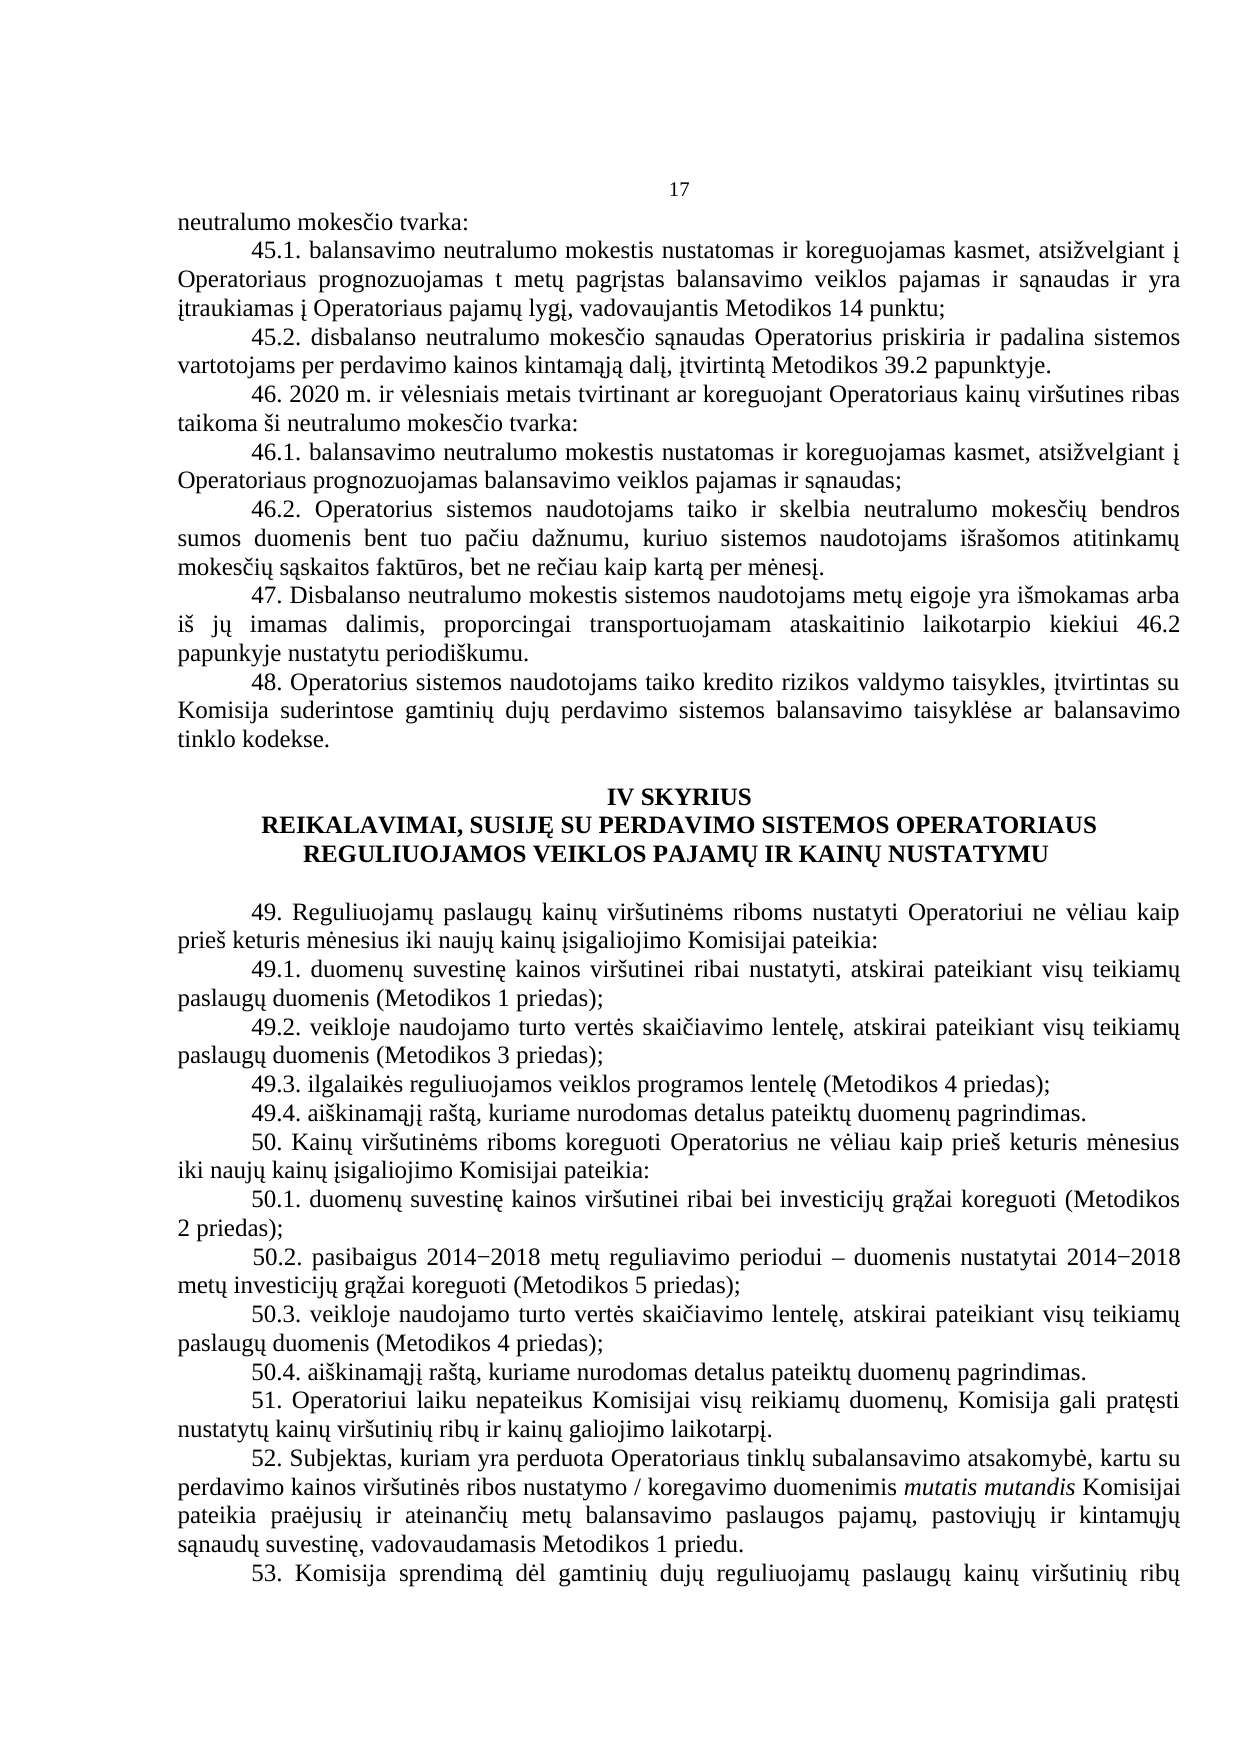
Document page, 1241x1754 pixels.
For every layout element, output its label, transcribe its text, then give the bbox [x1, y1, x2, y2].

text 49. Reguliuojamų paslaugų kainų viršutinėms riboms nustatyti Operatoriui ne vėliau kaip prieš keturis mėnesius iki naujų kainų įsigaliojimo Komisijai pateikia: [177, 897, 1181, 954]
text 48. Operatorius sistemos naudotojams taiko kredito rizikos valdymo taisykles, įtvirtintas su Komisija suderintose gamtinių dujų perdavimo sistemos balansavimo taisyklėse ar balansavimo tinklo kodekse. [177, 667, 1181, 753]
text IV SKYRIUS [177, 782, 1181, 810]
text 50. Kainų viršutinėms riboms koreguoti Operatorius ne vėliau kaip prieš keturis mėnesius iki naujų kainų įsigaliojimo Komisijai pateikia: [177, 1127, 1181, 1184]
text 46. 2020 m. ir vėlesniais metais tvirtinant ar koreguojant Operatoriaus kainų viršutines ribas taikoma ši neutralumo mokesčio tvarka: [177, 379, 1181, 437]
text 50.4. aiškinamąjį raštą, kuriame nurodomas detalus pateiktų duomenų pagrindimas. [177, 1357, 1181, 1385]
text 47. Disbalanso neutralumo mokestis sistemos naudotojams metų eigoje yra išmokamas arba iš jų imamas dalimis, proporcingai transportuojamam ataskaitinio laikotarpio kiekiui 46.2 papunkyje nustatytu periodiškumu. [177, 580, 1181, 667]
text 45.1. balansavimo neutralumo mokestis nustatomas ir koreguojamas kasmet, atsižvelgiant į Operatoriaus prognozuojamas t metų pagrįstas balansavimo veiklos pajamas ir sąnaudas ir yra įtraukiamas į Operatoriaus pajamų lygį, vadovaujantis Metodikos 14 punktu; [177, 235, 1181, 322]
text 45.2. disbalanso neutralumo mokesčio sąnaudas Operatorius priskiria ir padalina sistemos vartotojams per perdavimo kainos kintamąją dalį, įtvirtintą Metodikos 39.2 papunktyje. [177, 322, 1181, 379]
text 51. Operatoriui laiku nepateikus Komisijai visų reikiamų duomenų, Komisija gali pratęsti nustatytų kainų viršutinių ribų ir kainų galiojimo laikotarpį. [177, 1385, 1181, 1443]
text 49.2. veikloje naudojamo turto vertės skaičiavimo lentelę, atskirai pateikiant visų teikiamų paslaugų duomenis (Metodikos 3 priedas); [177, 1012, 1181, 1069]
text REIKALAVIMAI, SUSIJĘ SU PERDAVIMO SISTEMOS OPERATORIAUS REGULIUOJAMOS VEIKLOS PAJAMŲ IR KAINŲ NUSTATYMU [177, 810, 1181, 868]
text 49.1. duomenų suvestinę kainos viršutinei ribai nustatyti, atskirai pateikiant visų teikiamų paslaugų duomenis (Metodikos 1 priedas); [177, 954, 1181, 1012]
text 46.1. balansavimo neutralumo mokestis nustatomas ir koreguojamas kasmet, atsižvelgiant į Operatoriaus prognozuojamas balansavimo veiklos pajamas ir sąnaudas; [177, 437, 1181, 494]
text 49.3. ilgalaikės reguliuojamos veiklos programos lentelę (Metodikos 4 priedas); [177, 1069, 1181, 1098]
text 52. Subjektas, kuriam yra perduota Operatoriaus tinklų subalansavimo atsakomybė, kartu su perdavimo kainos viršutinės ribos nustatymo / koregavimo duomenimis mutatis mutandis Komisijai pateikia praėjusių ir ateinančių metų balansavimo paslaugos pajamų, pastoviųjų ir kintamųjų sąnaudų suvestinę, vadovaudamasis Metodikos 1 priedu. [177, 1443, 1181, 1558]
text 53. Komisija sprendimą dėl gamtinių dujų reguliuojamų paslaugų kainų viršutinių ribų [177, 1558, 1181, 1587]
text 50.2. pasibaigus 2014−2018 metų reguliavimo periodui – duomenis nustatytai 2014−2018 metų investicijų grąžai koreguoti (Metodikos 5 priedas); [177, 1242, 1181, 1299]
text 50.1. duomenų suvestinę kainos viršutinei ribai bei investicijų grąžai koreguoti (Metodikos 2 priedas); [177, 1184, 1181, 1242]
text 49.4. aiškinamąjį raštą, kuriame nurodomas detalus pateiktų duomenų pagrindimas. [177, 1098, 1181, 1127]
text 46.2. Operatorius sistemos naudotojams taiko ir skelbia neutralumo mokesčių bendros sumos duomenis bent tuo pačiu dažnumu, kuriuo sistemos naudotojams išrašomos atitinkamų mokesčių sąskaitos faktūros, bet ne rečiau kaip kartą per mėnesį. [177, 494, 1181, 580]
text neutralumo mokesčio tvarka: [177, 207, 1181, 235]
text 50.3. veikloje naudojamo turto vertės skaičiavimo lentelę, atskirai pateikiant visų teikiamų paslaugų duomenis (Metodikos 4 priedas); [177, 1299, 1181, 1357]
